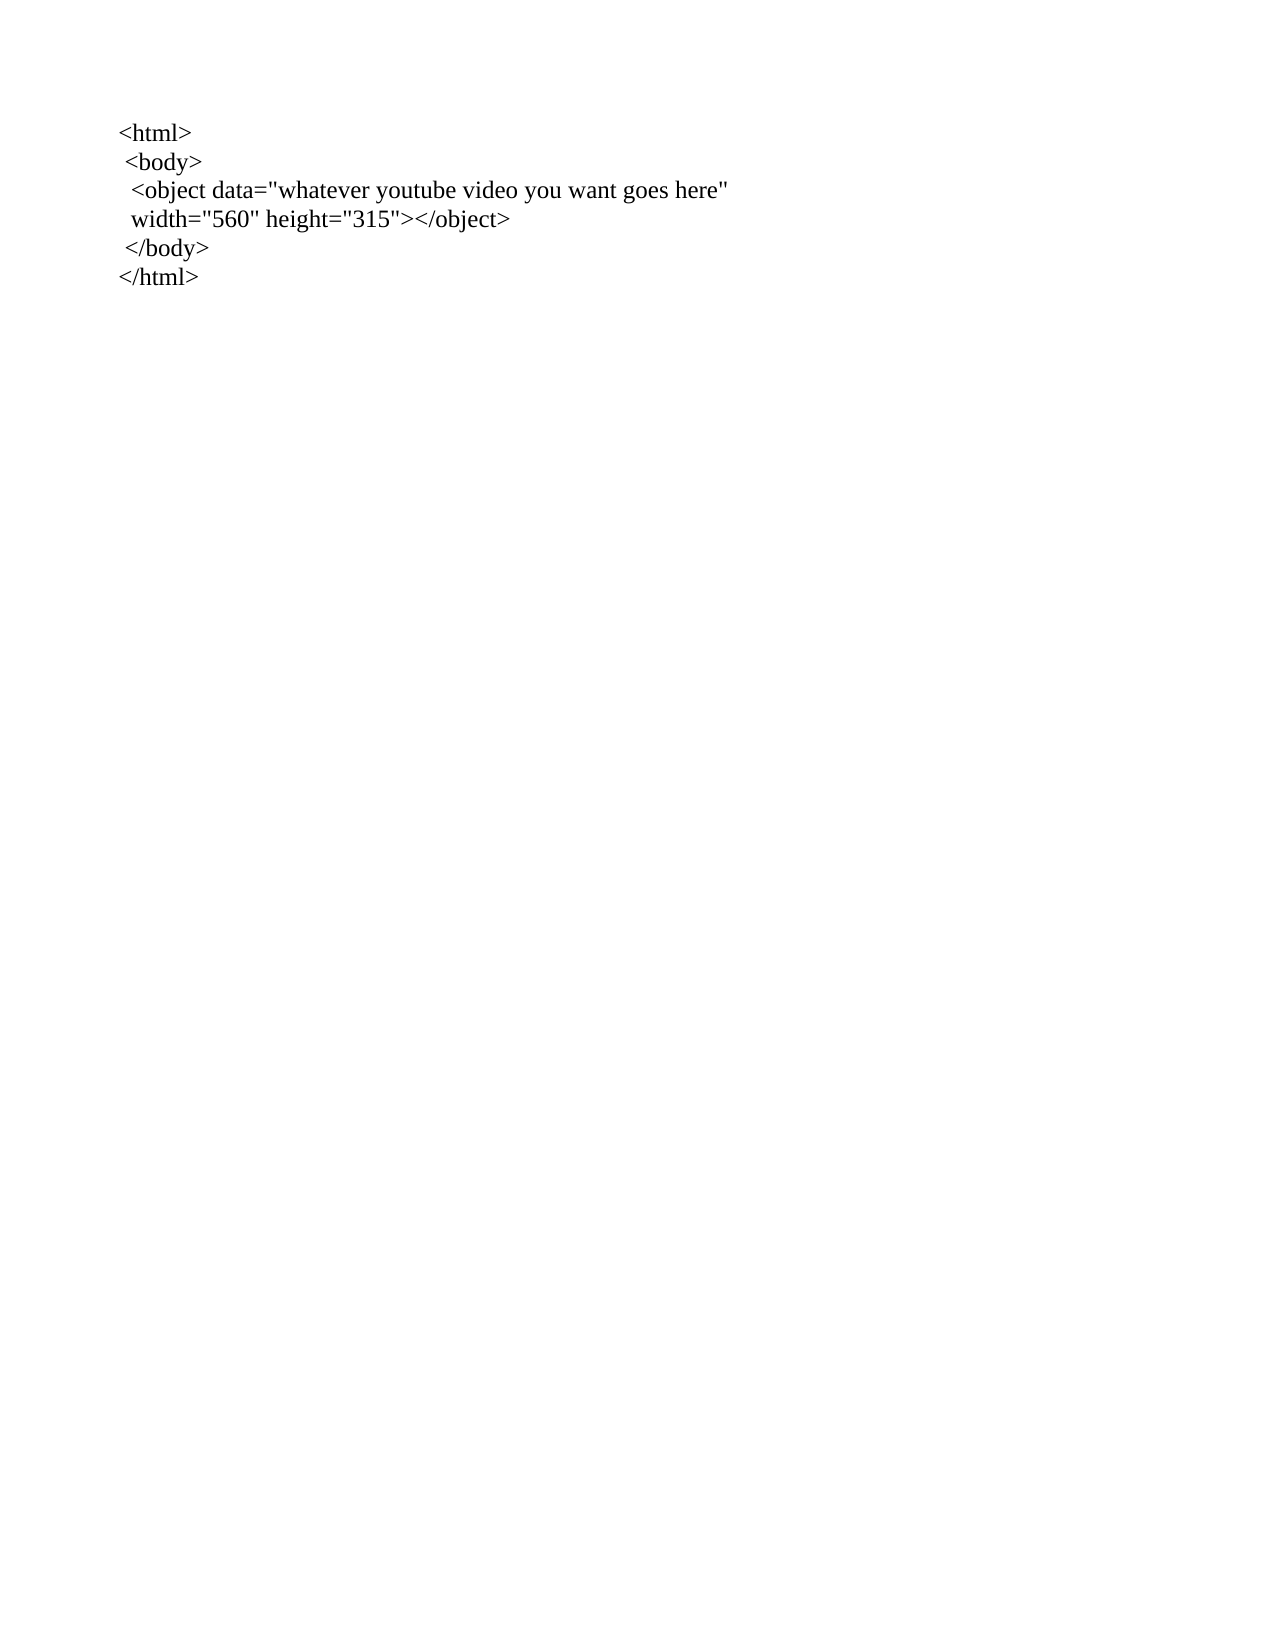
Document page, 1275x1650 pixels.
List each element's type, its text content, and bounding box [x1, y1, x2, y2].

text </body> [118, 233, 1157, 262]
text width="560" height="315"></object> [118, 204, 1157, 233]
text <body> [118, 147, 1157, 176]
text <html> [118, 118, 1157, 147]
text </html> [118, 262, 1157, 291]
text <object data="whatever youtube video you want goes here" [118, 176, 1157, 204]
